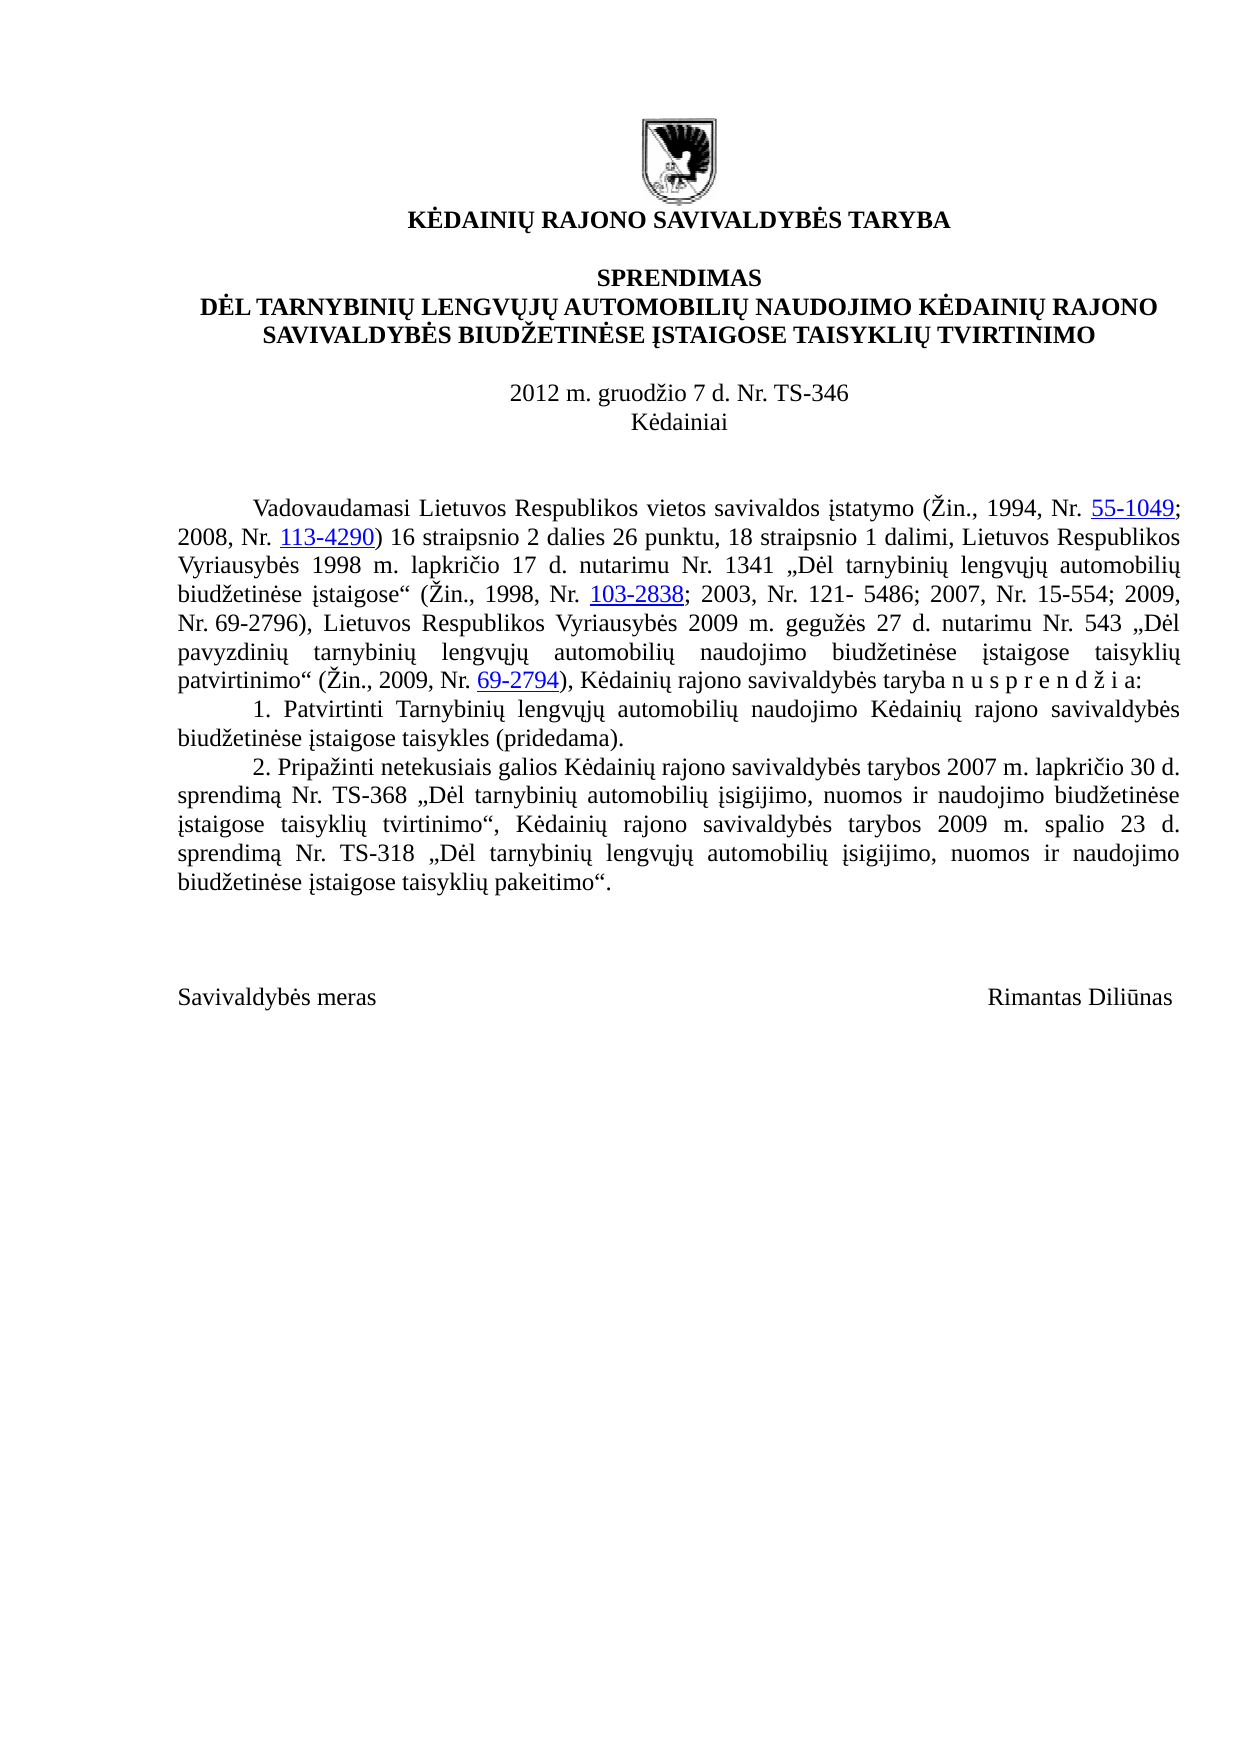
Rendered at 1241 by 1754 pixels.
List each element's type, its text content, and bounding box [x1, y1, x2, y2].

text SPRENDIMAS [177, 263, 1181, 292]
text 1. Patvirtinti Tarnybinių lengvųjų automobilių naudojimo Kėdainių rajono savivaldybės biudžetinėse įstaigose taisykles (pridedama). [177, 694, 1181, 752]
text Savivaldybės meras Rimantas Diliūnas [177, 982, 1181, 1011]
text Vadovaudamasi Lietuvos Respublikos vietos savivaldos įstatymo (Žin., 1994, Nr. 55-1049; 2008, Nr. 113-4290) 16 straipsnio 2 dalies 26 punktu, 18 straipsnio 1 dalimi, Lietuvos Respublikos Vyriausybės 1998 m. lapkričio 17 d. nutarimu Nr. 1341 „Dėl tarnybinių lengvųjų automobilių biudžetinėse įstaigose“ (Žin., 1998, Nr. 103-2838; 2003, Nr. 121- 5486; 2007, Nr. 15-554; 2009, Nr. 69-2796), Lietuvos Respublikos Vyriausybės 2009 m. gegužės 27 d. nutarimu Nr. 543 „Dėl pavyzdinių tarnybinių lengvųjų automobilių naudojimo biudžetinėse įstaigose taisyklių patvirtinimo“ (Žin., 2009, Nr. 69-2794), Kėdainių rajono savivaldybės taryba n u s p r e n d ž i a: [177, 493, 1181, 694]
text 2012 m. gruodžio 7 d. Nr. TS-346 [177, 378, 1181, 407]
text KĖDAINIŲ RAJONO SAVIVALDYBĖS TARYBA [177, 206, 1181, 234]
text Kėdainiai [177, 407, 1181, 436]
text 2. Pripažinti netekusiais galios Kėdainių rajono savivaldybės tarybos 2007 m. lapkričio 30 d. sprendimą Nr. TS-368 „Dėl tarnybinių automobilių įsigijimo, nuomos ir naudojimo biudžetinėse įstaigose taisyklių tvirtinimo“, Kėdainių rajono savivaldybės tarybos 2009 m. spalio 23 d. sprendimą Nr. TS-318 „Dėl tarnybinių lengvųjų automobilių įsigijimo, nuomos ir naudojimo biudžetinėse įstaigose taisyklių pakeitimo“. [177, 752, 1181, 896]
text DĖL TARNYBINIŲ LENGVŲJŲ AUTOMOBILIŲ NAUDOJIMO KĖDAINIŲ RAJONO SAVIVALDYBĖS BIUDŽETINĖSE ĮSTAIGOSE TAISYKLIŲ TVIRTINIMO [177, 292, 1181, 349]
